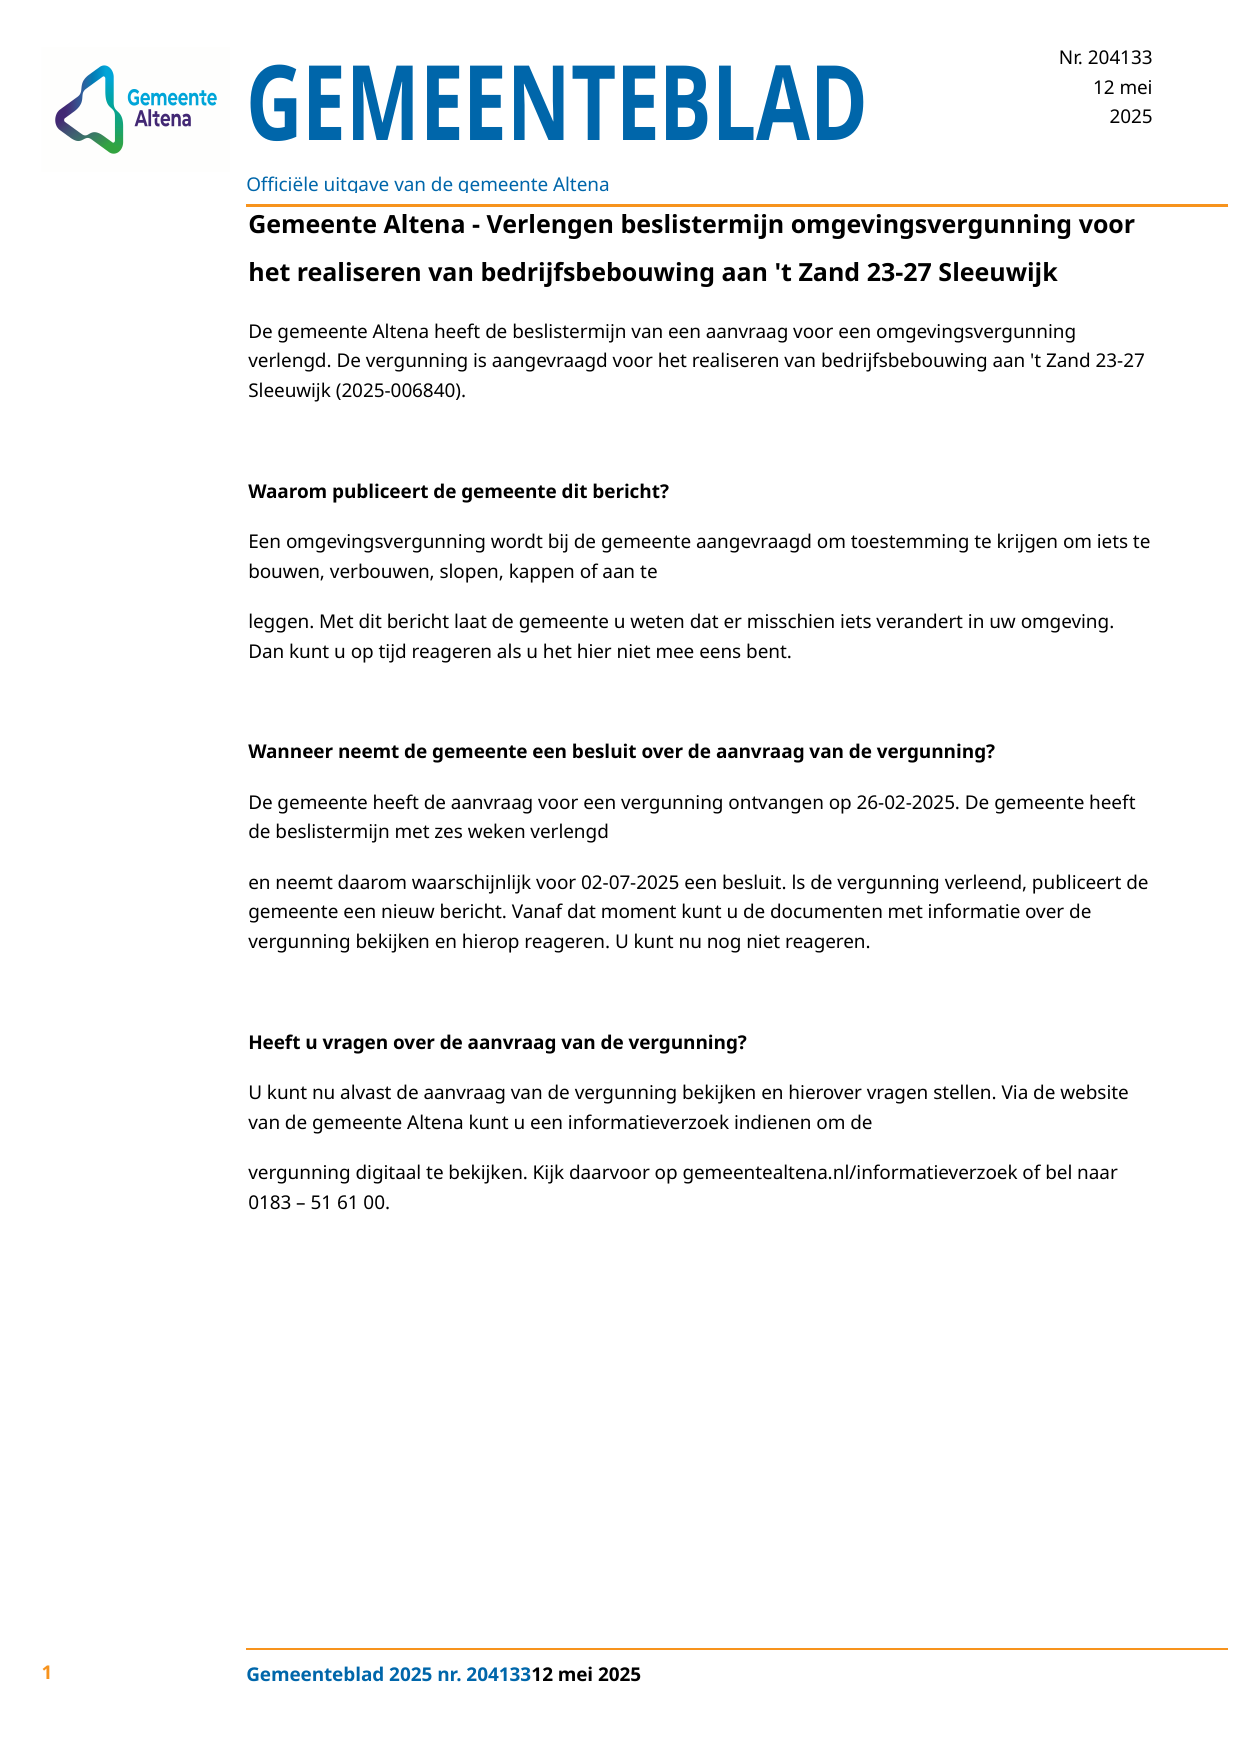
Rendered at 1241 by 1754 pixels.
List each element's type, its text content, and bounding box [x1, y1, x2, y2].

text De gemeente heeft de aanvraag voor een vergunning ontvangen op 26-02-2025. De gemeente heeft de beslistermijn met zes weken verlengd [248, 789, 1152, 844]
text leggen. Met dit bericht laat de gemeente u weten dat er misschien iets verandert in uw omgeving. Dan kunt u op tijd reageren als u het hier niet mee eens bent. [248, 608, 1152, 664]
text Wanneer neemt de gemeente een besluit over de aanvraag van de vergunning? [248, 739, 1152, 764]
text Een omgevingsvergunning wordt bij de gemeente aangevraagd om toestemming te krijgen om iets te bouwen, verbouwen, slopen, kappen of aan te [248, 528, 1152, 584]
text Gemeente Altena - Verlengen beslistermijn omgevingsvergunning voor het realiseren van bedrijfsbebouwing aan 't Zand 23-27 Sleeuwijk [248, 207, 1152, 288]
text U kunt nu alvast de aanvraag van de vergunning bekijken en hierover vragen stellen. Via de website van de gemeente Altena kunt u een informatieverzoek indienen om de [248, 1079, 1152, 1135]
text Heeft u vragen over de aanvraag van de vergunning? [248, 1029, 1152, 1055]
text Waarom publiceert de gemeente dit bericht? [248, 478, 1152, 504]
text De gemeente Altena heeft de beslistermijn van een aanvraag voor een omgevingsvergunning verlengd. De vergunning is aangevraagd voor het realiseren van bedrijfsbebouwing aan 't Zand 23-27 Sleeuwijk (2025-006840). [248, 318, 1152, 403]
text en neemt daarom waarschijnlijk voor 02-07-2025 een besluit. ls de vergunning verleend, publiceert de gemeente een nieuw bericht. Vanaf dat moment kunt u de documenten met informatie over de vergunning bekijken en hierop reageren. U kunt nu nog niet reageren. [248, 869, 1152, 954]
text vergunning digitaal te bekijken. Kijk daarvoor op gemeentealtena.nl/informatieverzoek of bel naar 0183 – 51 61 00. [248, 1159, 1152, 1215]
picture [41, 47, 231, 172]
